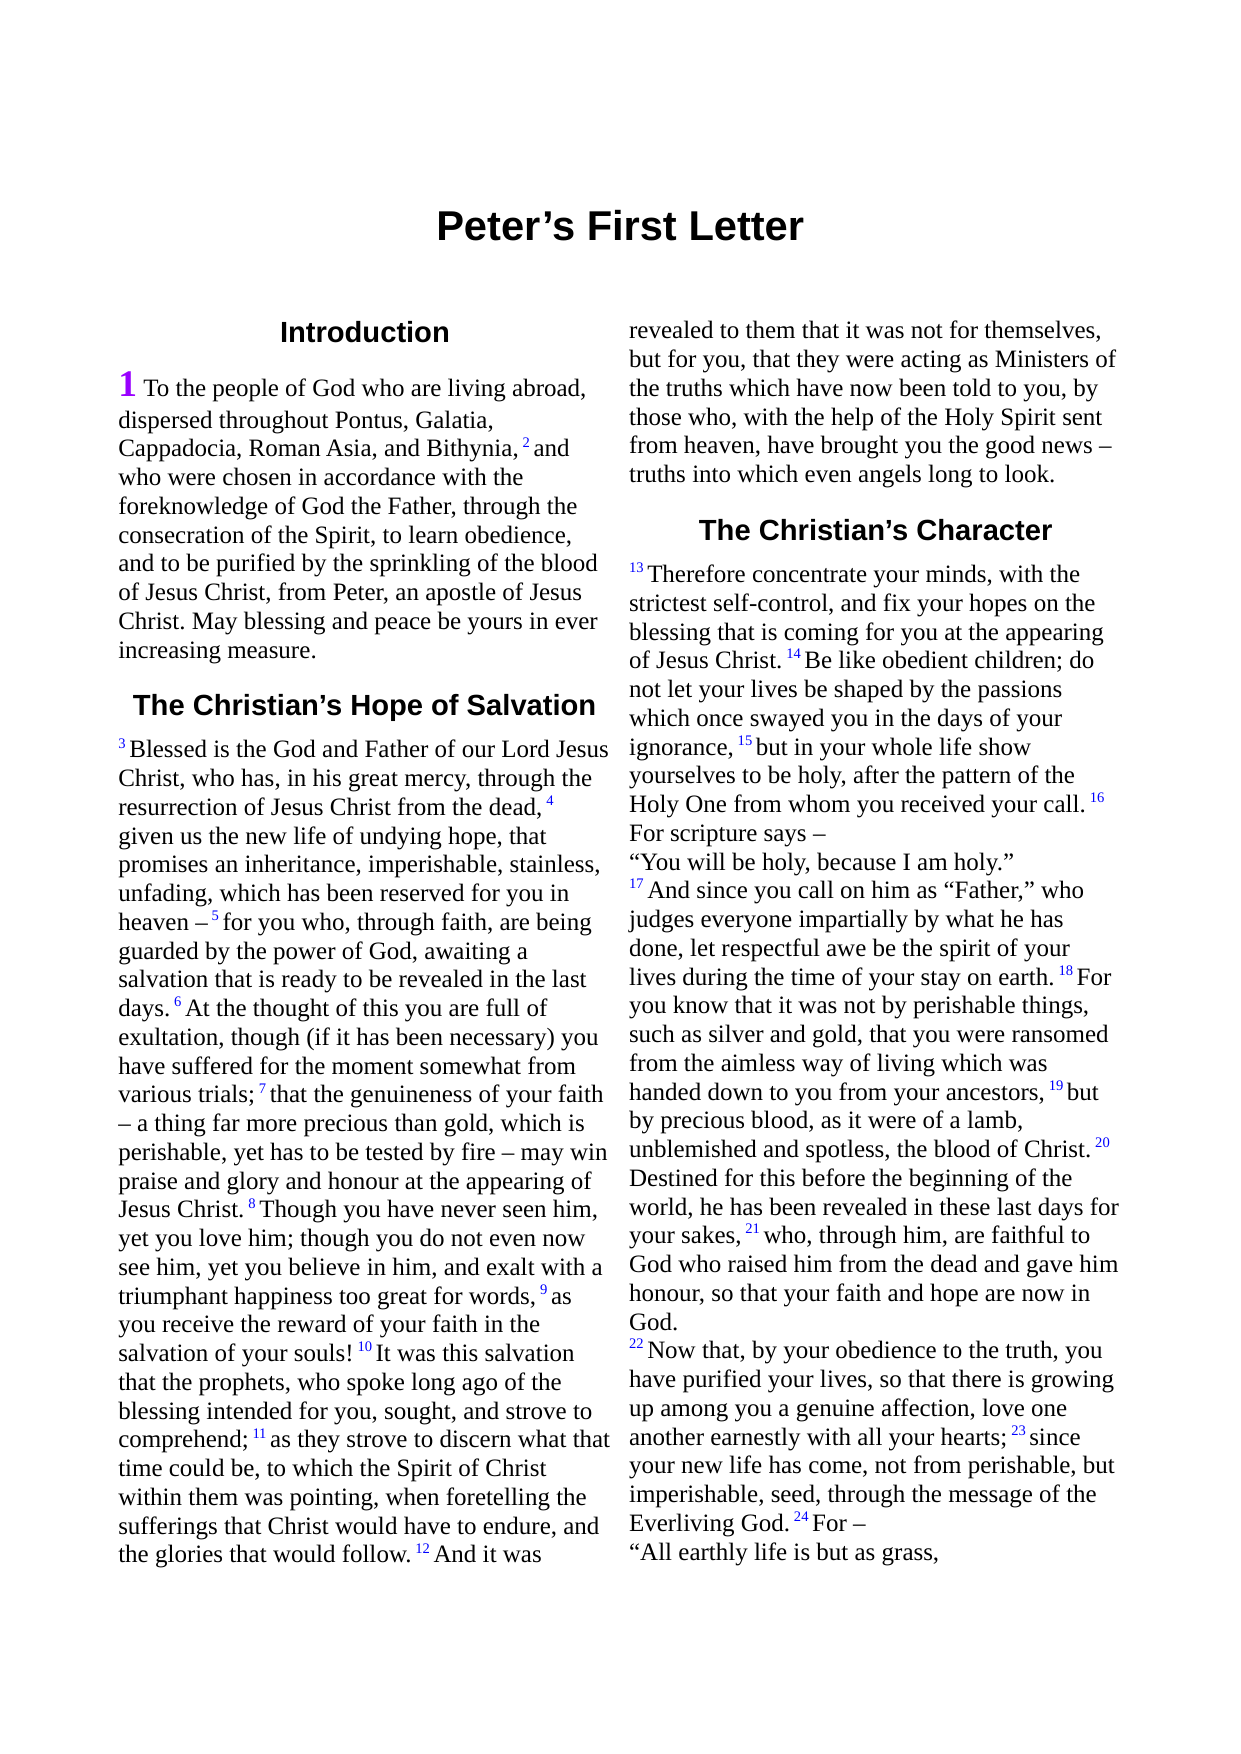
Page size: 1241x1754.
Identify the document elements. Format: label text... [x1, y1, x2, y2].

text 17 And since you call on him as “Father,” who judges everyone impartially by what he has done, let respectful awe be the spirit of your lives during the time of your stay on earth. 18 For you know that it was not by perishable things, such as silver and gold, that you were ransomed from the aimless way of living which was handed down to you from your ancestors, 19 but by precious blood, as it were of a lamb, unblemished and spotless, the blood of Christ. 20 Destined for this before the beginning of the world, he has been revealed in these last days for your sakes, 21 who, through him, are faithful to God who raised him from the dead and gave him honour, so that your faith and hope are now in God. [629, 875, 1122, 1335]
title Peter’s First Letter [118, 201, 1122, 249]
subtitle Introduction [118, 316, 611, 349]
text 3 Blessed is the God and Father of our Lord Jesus Christ, who has, in his great mercy, through the resurrection of Jesus Christ from the dead, 4 given us the new life of undying hope, that promises an inheritance, imperishable, stainless, unfading, which has been reserved for you in heaven – 5 for you who, through faith, are being guarded by the power of God, awaiting a salvation that is ready to be revealed in the last days. 6 At the thought of this you are full of exultation, though (if it has been necessary) you have suffered for the moment somewhat from various trials; 7 that the genuineness of your faith – a thing far more precious than gold, which is perishable, yet has to be tested by fire – may win praise and glory and honour at the appearing of Jesus Christ. 8 Though you have never seen him, yet you love him; though you do not even now see him, yet you believe in him, and exalt with a triumphant happiness too great for words, 9 as you receive the reward of your faith in the salvation of your souls! 10 It was this salvation that the prophets, who spoke long ago of the blessing intended for you, sought, and strove to comprehend; 11 as they strove to discern what that time could be, to which the Spirit of Christ within them was pointing, when foretelling the sufferings that Christ would have to endure, and the glories that would follow. 12 And it was [118, 734, 611, 1568]
text 13 Therefore concentrate your minds, with the strictest self-control, and fix your hopes on the blessing that is coming for you at the appearing of Jesus Christ. 14 Be like obedient children; do not let your lives be shaped by the passions which once swayed you in the days of your ignorance, 15 but in your whole life show yourselves to be holy, after the pattern of the Holy One from whom you received your call. 16 For scripture says – [629, 559, 1122, 847]
subtitle The Christian’s Character [629, 513, 1122, 547]
text revealed to them that it was not for themselves, but for you, that they were acting as Ministers of the truths which have now been told to you, by those who, with the help of the Holy Spirit sent from heaven, have brought you the good news – truths into which even angels long to look. [629, 316, 1122, 488]
subtitle The Christian’s Hope of Salvation [118, 688, 611, 722]
text “All earthly life is but as grass, [629, 1537, 1122, 1565]
text 22 Now that, by your obedience to the truth, you have purified your lives, so that there is growing up among you a genuine affection, love one another earnestly with all your hearts; 23 since your new life has come, not from perishable, but imperishable, seed, through the message of the Everliving God. 24 For – [629, 1335, 1122, 1537]
text 1 To the people of God who are living abroad, dispersed throughout Pontus, Galatia, Cappadocia, Roman Asia, and Bithynia, 2 and who were chosen in accordance with the foreknowledge of God the Father, through the consecration of the Spirit, to learn obedience, and to be purified by the sprinkling of the blood of Jesus Christ, from Peter, an apostle of Jesus Christ. May blessing and peace be yours in ever increasing measure. [118, 362, 611, 663]
text “You will be holy, because I am holy.” [629, 847, 1122, 875]
